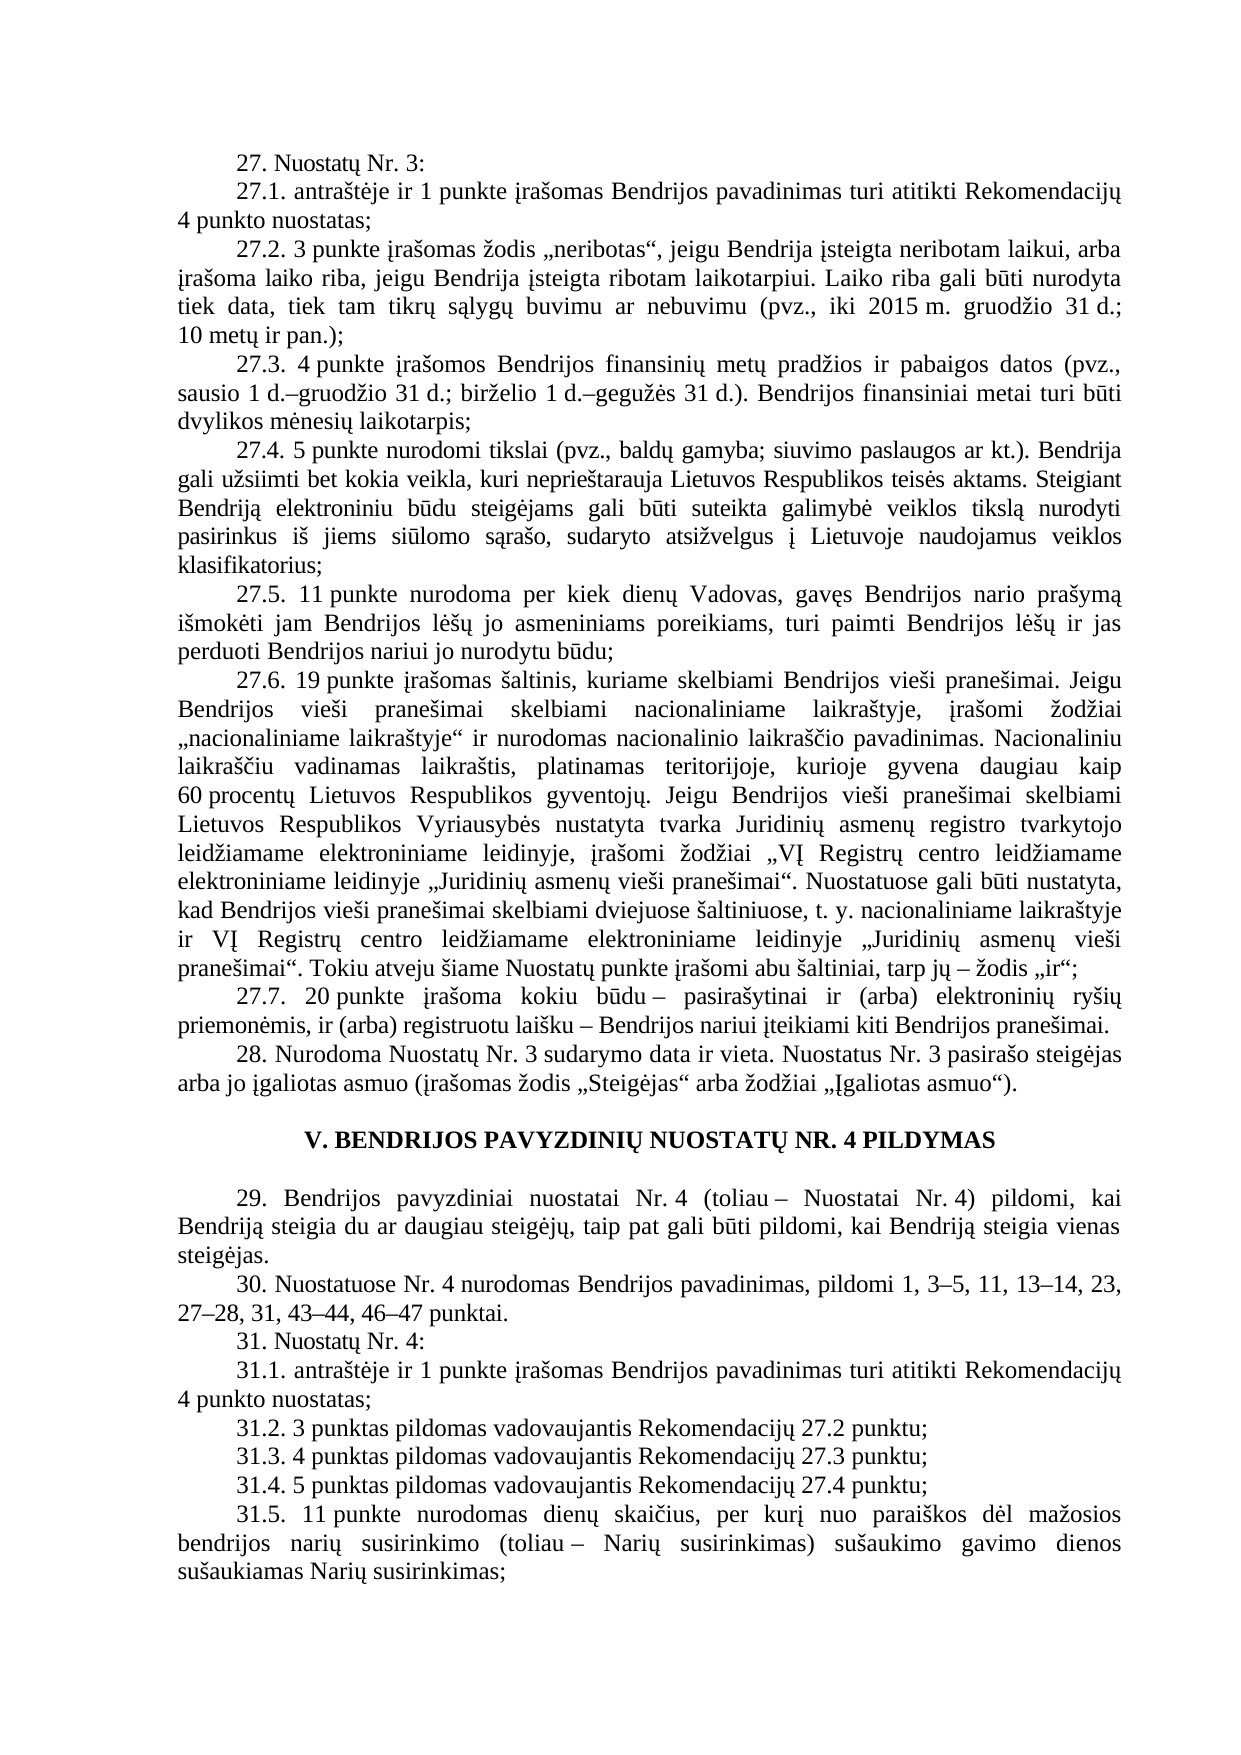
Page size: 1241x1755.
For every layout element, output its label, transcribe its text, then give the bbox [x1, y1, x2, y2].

text 31.5. 11 punkte nurodomas dienų skaičius, per kurį nuo paraiškos dėl mažosios bendrijos narių susirinkimo (toliau – Narių susirinkimas) sušaukimo gavimo dienos sušaukiamas Narių susirinkimas; [177, 1499, 1122, 1585]
text 27.5. 11 punkte nurodoma per kiek dienų Vadovas, gavęs Bendrijos nario prašymą išmokėti jam Bendrijos lėšų jo asmeniniams poreikiams, turi paimti Bendrijos lėšų ir jas perduoti Bendrijos nariui jo nurodytu būdu; [177, 579, 1122, 665]
text 27.7. 20 punkte įrašoma kokiu būdu – pasirašytinai ir (arba) elektroninių ryšių priemonėmis, ir (arba) registruotu laišku – Bendrijos nariui įteikiami kiti Bendrijos pranešimai. [177, 981, 1122, 1039]
text 27.6. 19 punkte įrašomas šaltinis, kuriame skelbiami Bendrijos vieši pranešimai. Jeigu Bendrijos vieši pranešimai skelbiami nacionaliniame laikraštyje, įrašomi žodžiai „nacionaliniame laikraštyje“ ir nurodomas nacionalinio laikraščio pavadinimas. Nacionaliniu laikraščiu vadinamas laikraštis, platinamas teritorijoje, kurioje gyvena daugiau kaip 60 procentų Lietuvos Respublikos gyventojų. Jeigu Bendrijos vieši pranešimai skelbiami Lietuvos Respublikos Vyriausybės nustatyta tvarka Juridinių asmenų registro tvarkytojo leidžiamame elektroniniame leidinyje, įrašomi žodžiai „VĮ Registrų centro leidžiamame elektroniniame leidinyje „Juridinių asmenų vieši pranešimai“. Nuostatuose gali būti nustatyta, kad Bendrijos vieši pranešimai skelbiami dviejuose šaltiniuose, t. y. nacionaliniame laikraštyje ir VĮ Registrų centro leidžiamame elektroniniame leidinyje „Juridinių asmenų vieši pranešimai“. Tokiu atveju šiame Nuostatų punkte įrašomi abu šaltiniai, tarp jų – žodis „ir“; [177, 665, 1122, 981]
text 30. Nuostatuose Nr. 4 nurodomas Bendrijos pavadinimas, pildomi 1, 3–5, 11, 13–14, 23, 27–28, 31, 43–44, 46–47 punktai. [177, 1269, 1122, 1326]
text 31. Nuostatų Nr. 4: [177, 1326, 1122, 1355]
text 27.4. 5 punkte nurodomi tikslai (pvz., baldų gamyba; siuvimo paslaugos ar kt.). Bendrija gali užsiimti bet kokia veikla, kuri neprieštarauja Lietuvos Respublikos teisės aktams. Steigiant Bendriją elektroniniu būdu steigėjams gali būti suteikta galimybė veiklos tikslą nurodyti pasirinkus iš jiems siūlomo sąrašo, sudaryto atsižvelgus į Lietuvoje naudojamus veiklos klasifikatorius; [177, 435, 1122, 579]
text 31.4. 5 punktas pildomas vadovaujantis Rekomendacijų 27.4 punktu; [177, 1470, 1122, 1499]
text 31.2. 3 punktas pildomas vadovaujantis Rekomendacijų 27.2 punktu; [177, 1413, 1122, 1441]
text 29. Bendrijos pavyzdiniai nuostatai Nr. 4 (toliau – Nuostatai Nr. 4) pildomi, kai Bendriją steigia du ar daugiau steigėjų, taip pat gali būti pildomi, kai Bendriją steigia vienas steigėjas. [177, 1183, 1122, 1269]
text 31.1. antraštėje ir 1 punkte įrašomas Bendrijos pavadinimas turi atitikti Rekomendacijų 4 punkto nuostatas; [177, 1355, 1122, 1413]
text 27.3. 4 punkte įrašomos Bendrijos finansinių metų pradžios ir pabaigos datos (pvz., sausio 1 d.–gruodžio 31 d.; birželio 1 d.–gegužės 31 d.). Bendrijos finansiniai metai turi būti dvylikos mėnesių laikotarpis; [177, 349, 1122, 435]
text v. BENDRIJOS PAVYZDINIŲ NUOSTATŲ Nr. 4 PILDYMAS [177, 1125, 1122, 1154]
text 27. Nuostatų Nr. 3: [177, 148, 1122, 176]
text 28. Nurodoma Nuostatų Nr. 3 sudarymo data ir vieta. Nuostatus Nr. 3 pasirašo steigėjas arba jo įgaliotas asmuo (įrašomas žodis „Steigėjas“ arba žodžiai „Įgaliotas asmuo“). [177, 1039, 1122, 1096]
text 27.1. antraštėje ir 1 punkte įrašomas Bendrijos pavadinimas turi atitikti Rekomendacijų 4 punkto nuostatas; [177, 176, 1122, 234]
text 31.3. 4 punktas pildomas vadovaujantis Rekomendacijų 27.3 punktu; [177, 1441, 1122, 1470]
text 27.2. 3 punkte įrašomas žodis „neribotas“, jeigu Bendrija įsteigta neribotam laikui, arba įrašoma laiko riba, jeigu Bendrija įsteigta ribotam laikotarpiui. Laiko riba gali būti nurodyta tiek data, tiek tam tikrų sąlygų buvimu ar nebuvimu (pvz., iki 2015 m. gruodžio 31 d.; 10 metų ir pan.); [177, 234, 1122, 349]
